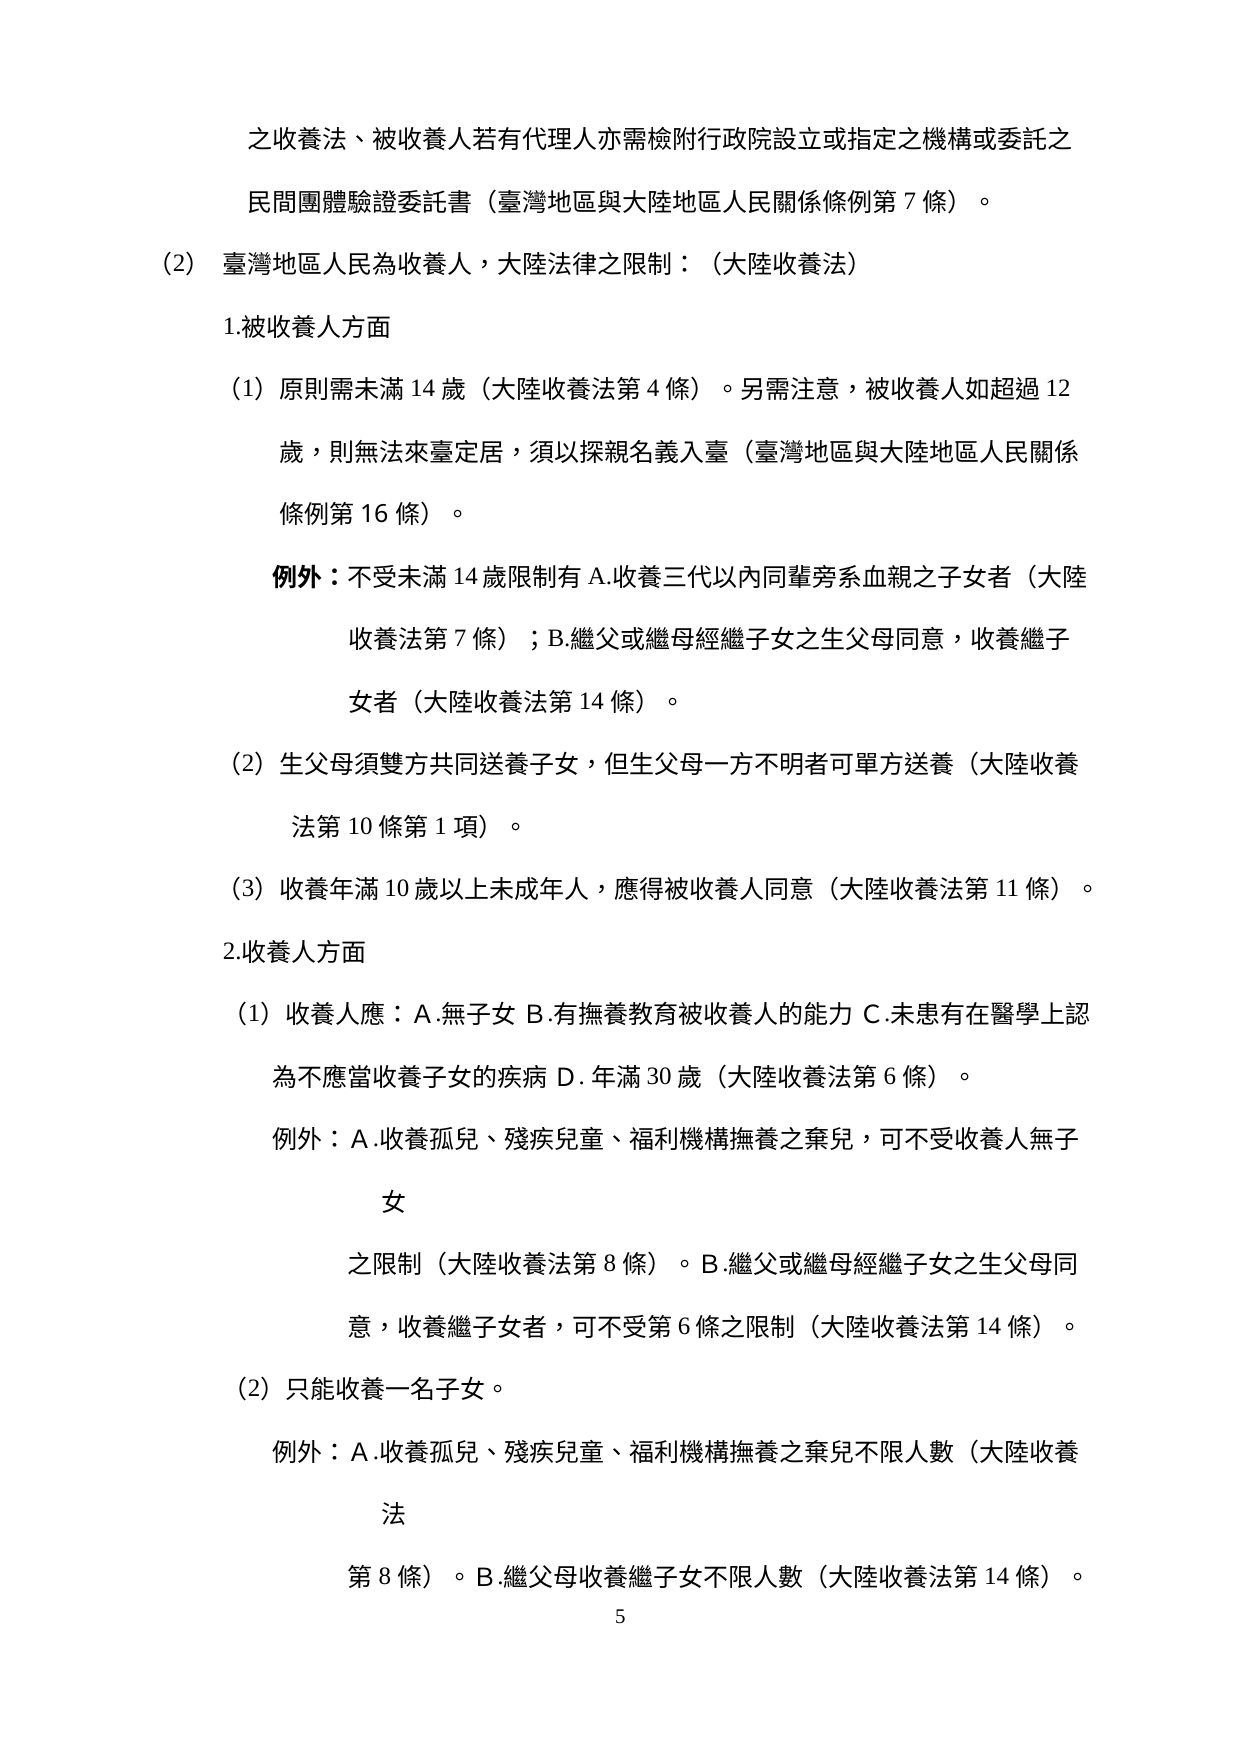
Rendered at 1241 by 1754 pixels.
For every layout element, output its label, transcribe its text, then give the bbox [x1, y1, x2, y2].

text 例外：Ａ.收養孤兒、殘疾兒童、福利機構撫養之棄兒，可不受收養人無子女 [273, 1096, 1092, 1221]
text 之限制（大陸收養法第 8 條）。Ｂ.繼父或繼母經繼子女之生父母同 [348, 1221, 1092, 1284]
text 之收養法、被收養人若有代理人亦需檢附行政院設立或指定之機構或委託之民間團體驗證委託書（臺灣地區與大陸地區人民關係條例第 7 條）。 [223, 96, 1092, 221]
text （3）收養年滿10歲以上未成年人，應得被收養人同意（大陸收養法第 11 條）。 [217, 846, 1092, 909]
text 例外：Ａ.收養孤兒、殘疾兒童、福利機構撫養之棄兒不限人數（大陸收養法 [273, 1409, 1092, 1534]
list 臺灣地區人民為收養人，大陸法律之限制：（大陸收養法） [148, 221, 1092, 284]
text （2）生父母須雙方共同送養子女，但生父母一方不明者可單方送養（大陸收養法第 10 條第 1 項）。 [217, 721, 1092, 846]
text 例外：不受未滿14歲限制有Α.收養三代以內同輩旁系血親之子女者（大陸收養法第 7 條）；Β.繼父或繼母經繼子女之生父母同意，收養繼子女者（大陸收養法第 14 條）。 [273, 534, 1092, 721]
text 第 8 條）。Ｂ.繼父母收養繼子女不限人數（大陸收養法第 14 條）。 [348, 1534, 1092, 1596]
text 意，收養繼子女者，可不受第6條之限制（大陸收養法第 14 條）。 [348, 1284, 1092, 1346]
text 2.收養人方面 [148, 909, 1092, 971]
text （1）原則需未滿 14 歲（大陸收養法第 4 條）。另需注意，被收養人如超過12歲，則無法來臺定居，須以探親名義入臺（臺灣地區與大陸地區人民關係條例第 16 條）。 [217, 346, 1092, 534]
text 1.被收養人方面 [148, 284, 1092, 346]
text （2）只能收養一名子女。 [148, 1346, 1092, 1409]
text （1）收養人應：Ａ.無子女 Ｂ.有撫養教育被收養人的能力 Ｃ.未患有在醫學上認為不應當收養子女的疾病 Ｄ. 年滿 30 歲（大陸收養法第 6 條）。 [223, 971, 1092, 1096]
